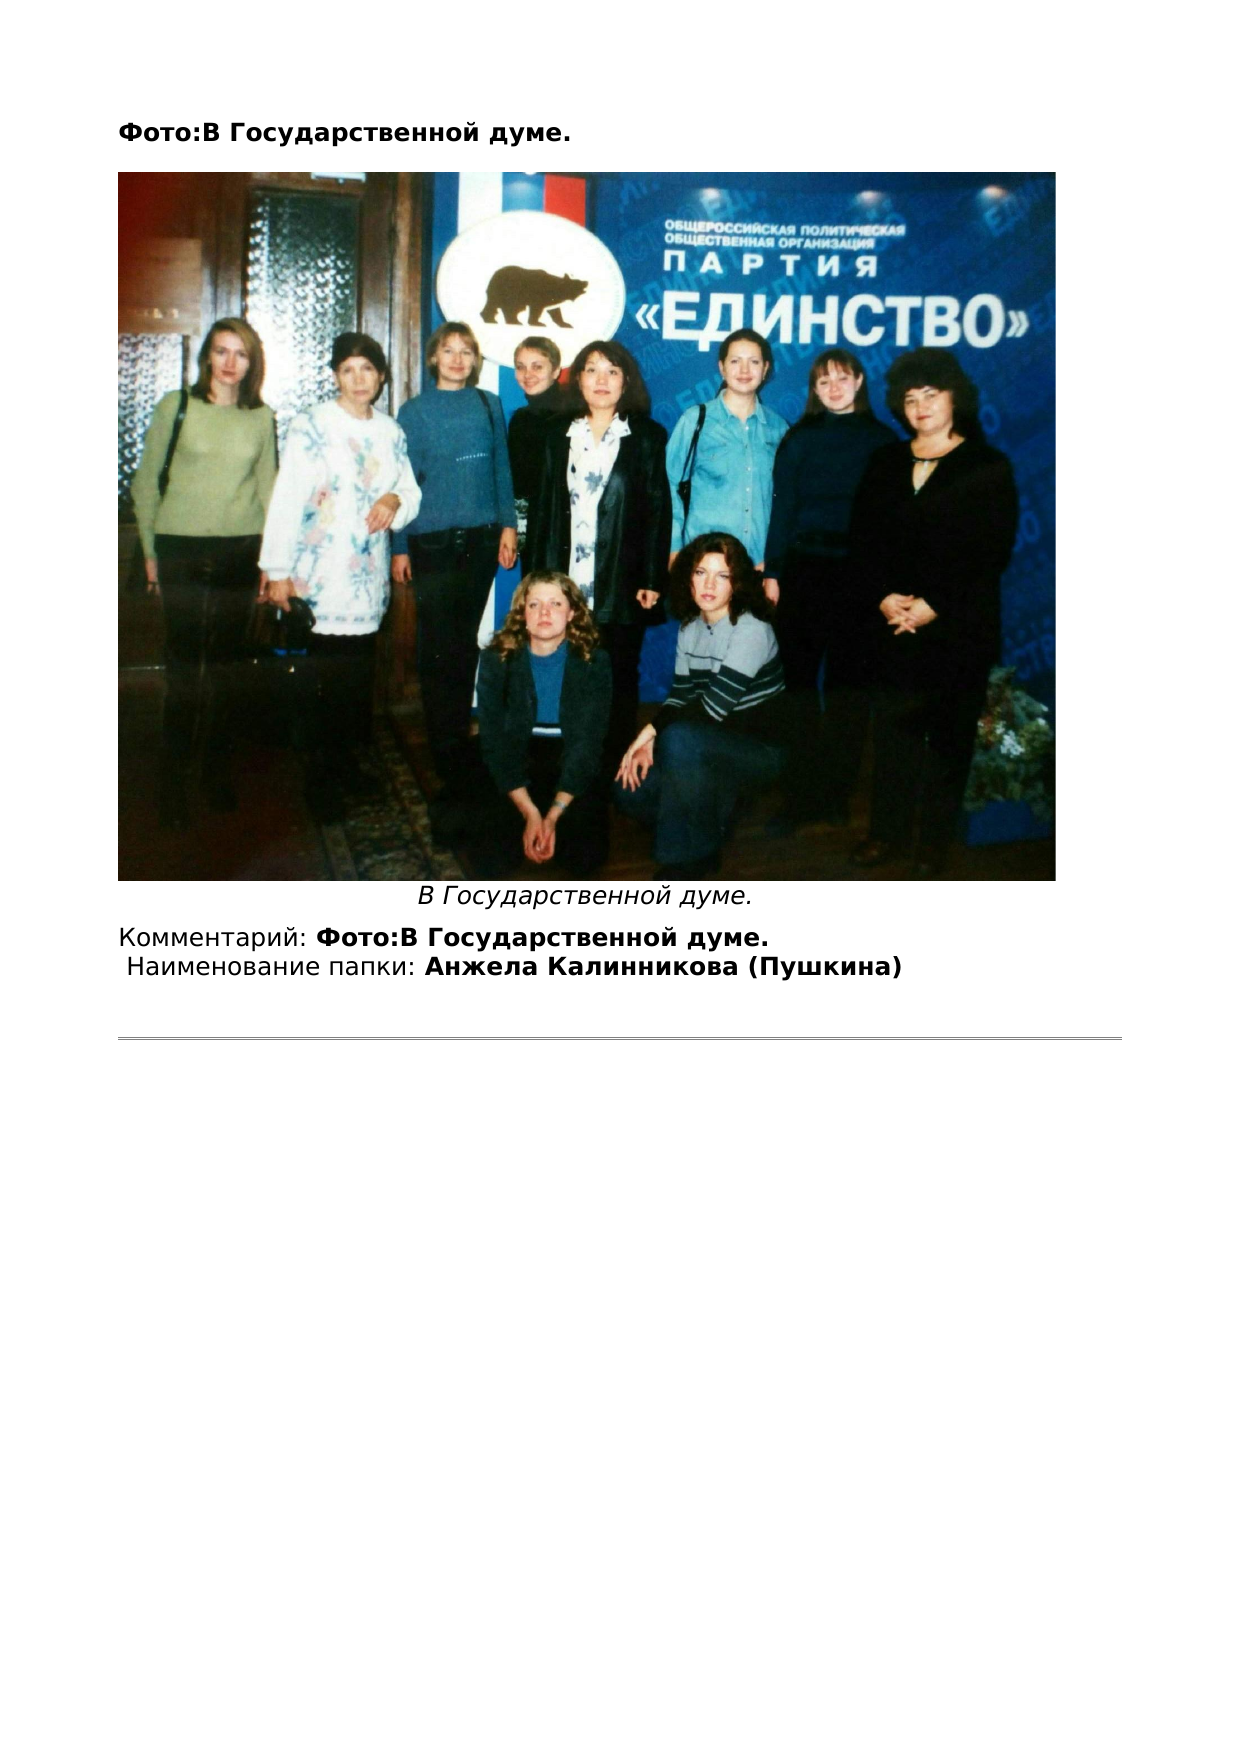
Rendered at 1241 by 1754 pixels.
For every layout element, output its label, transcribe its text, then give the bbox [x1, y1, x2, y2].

text Комментарий: Фото:В Государственной думе. Наименование папки: Анжела Калинникова (Пушкина) [118, 923, 1122, 1010]
picture [118, 172, 1056, 881]
text В Государственной думе. [118, 881, 1056, 910]
subtitle Фото:В Государственной думе. [118, 118, 1122, 147]
